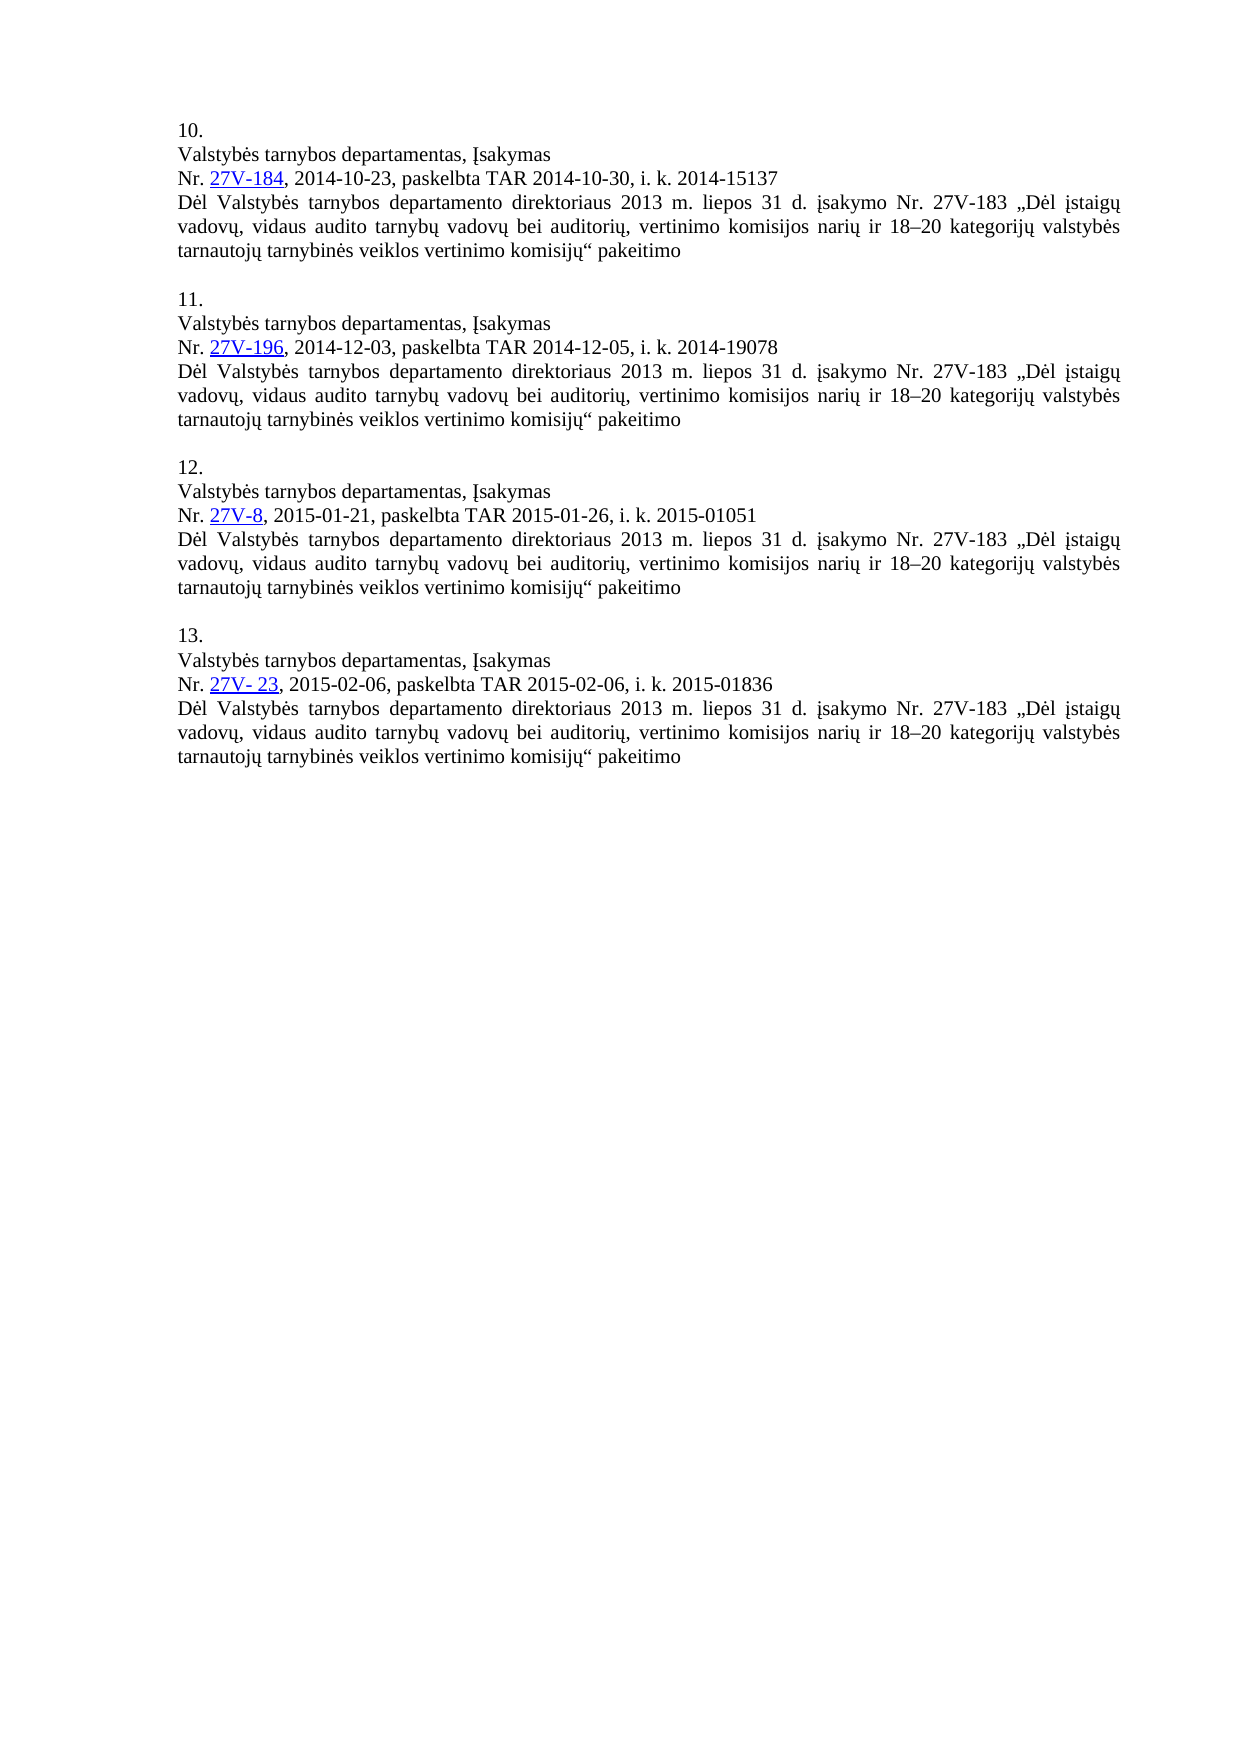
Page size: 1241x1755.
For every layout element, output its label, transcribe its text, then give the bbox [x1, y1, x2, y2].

text 13. [177, 623, 1122, 647]
text Dėl Valstybės tarnybos departamento direktoriaus 2013 m. liepos 31 d. įsakymo Nr. 27V-183 „Dėl įstaigų vadovų, vidaus audito tarnybų vadovų bei auditorių, vertinimo komisijos narių ir 18–20 kategorijų valstybės tarnautojų tarnybinės veiklos vertinimo komisijų“ pakeitimo [177, 527, 1122, 599]
text Valstybės tarnybos departamentas, Įsakymas [177, 311, 1122, 335]
text Dėl Valstybės tarnybos departamento direktoriaus 2013 m. liepos 31 d. įsakymo Nr. 27V-183 „Dėl įstaigų vadovų, vidaus audito tarnybų vadovų bei auditorių, vertinimo komisijos narių ir 18–20 kategorijų valstybės tarnautojų tarnybinės veiklos vertinimo komisijų“ pakeitimo [177, 359, 1122, 431]
text 10. [177, 118, 1122, 142]
text Nr. 27V- 23, 2015-02-06, paskelbta TAR 2015-02-06, i. k. 2015-01836 [177, 672, 1122, 696]
text Dėl Valstybės tarnybos departamento direktoriaus 2013 m. liepos 31 d. įsakymo Nr. 27V-183 „Dėl įstaigų vadovų, vidaus audito tarnybų vadovų bei auditorių, vertinimo komisijos narių ir 18–20 kategorijų valstybės tarnautojų tarnybinės veiklos vertinimo komisijų“ pakeitimo [177, 696, 1122, 768]
text Valstybės tarnybos departamentas, Įsakymas [177, 647, 1122, 672]
text Valstybės tarnybos departamentas, Įsakymas [177, 479, 1122, 503]
text Nr. 27V-8, 2015-01-21, paskelbta TAR 2015-01-26, i. k. 2015-01051 [177, 503, 1122, 527]
text 12. [177, 455, 1122, 479]
text 11. [177, 287, 1122, 311]
text Nr. 27V-196, 2014-12-03, paskelbta TAR 2014-12-05, i. k. 2014-19078 [177, 335, 1122, 359]
text Dėl Valstybės tarnybos departamento direktoriaus 2013 m. liepos 31 d. įsakymo Nr. 27V-183 „Dėl įstaigų vadovų, vidaus audito tarnybų vadovų bei auditorių, vertinimo komisijos narių ir 18–20 kategorijų valstybės tarnautojų tarnybinės veiklos vertinimo komisijų“ pakeitimo [177, 190, 1122, 262]
text Nr. 27V-184, 2014-10-23, paskelbta TAR 2014-10-30, i. k. 2014-15137 [177, 166, 1122, 190]
text Valstybės tarnybos departamentas, Įsakymas [177, 142, 1122, 166]
